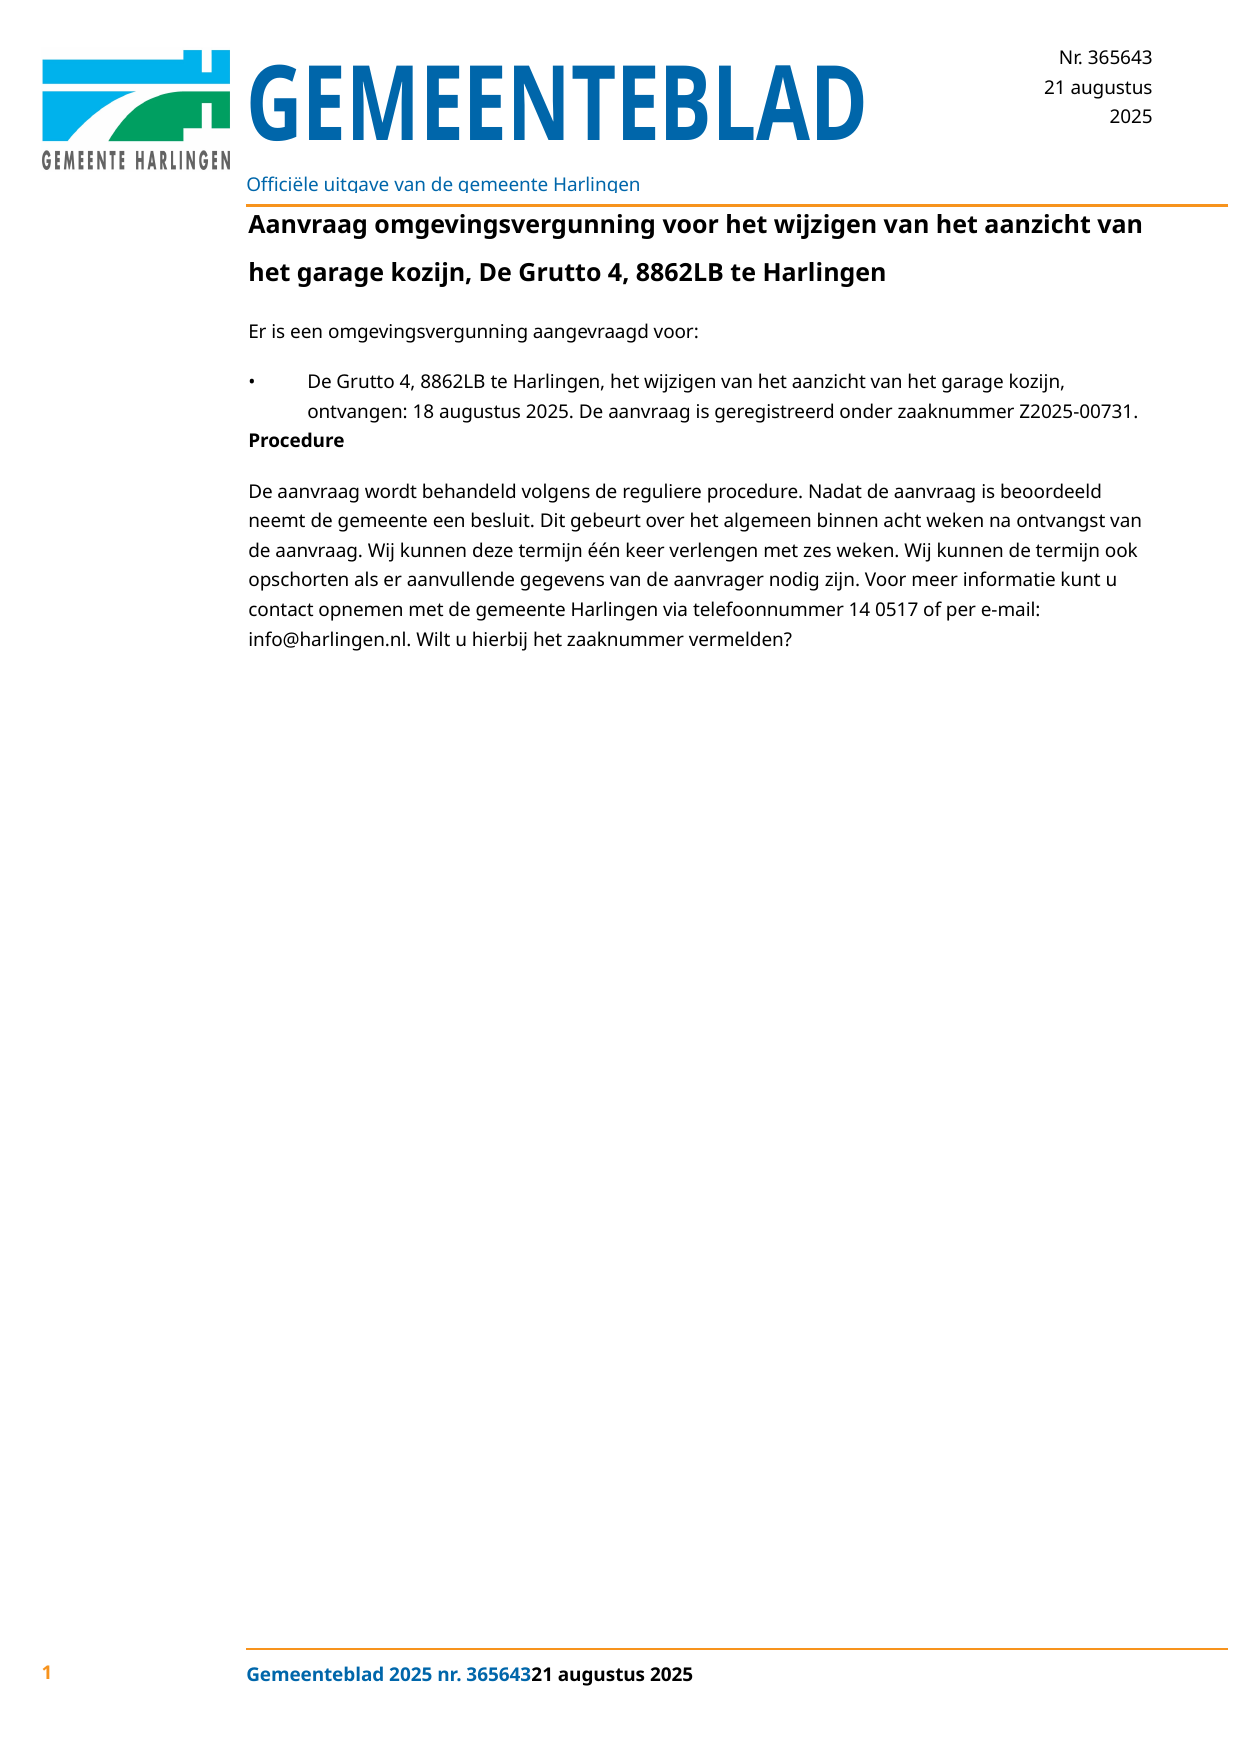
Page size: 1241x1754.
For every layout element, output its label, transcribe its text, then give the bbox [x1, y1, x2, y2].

text Procedure [248, 427, 1152, 453]
text Er is een omgevingsvergunning aangevraagd voor: [248, 318, 1152, 344]
picture [41, 47, 231, 172]
list De Grutto 4, 8862LB te Harlingen, het wijzigen van het aanzicht van het garage kozijn, ontvangen: 18 augustus 2025. De aanvraag is geregistreerd onder zaaknummer Z2025-00731. [248, 368, 1152, 424]
text Aanvraag omgevingsvergunning voor het wijzigen van het aanzicht van het garage kozijn, De Grutto 4, 8862LB te Harlingen [248, 207, 1152, 288]
text De aanvraag wordt behandeld volgens de reguliere procedure. Nadat de aanvraag is beoordeeld neemt de gemeente een besluit. Dit gebeurt over het algemeen binnen acht weken na ontvangst van de aanvraag. Wij kunnen deze termijn één keer verlengen met zes weken. Wij kunnen de termijn ook opschorten als er aanvullende gegevens van de aanvrager nodig zijn. Voor meer informatie kunt u contact opnemen met de gemeente Harlingen via telefoonnummer 14 0517 of per e-mail: info@harlingen.nl. Wilt u hierbij het zaaknummer vermelden? [248, 478, 1152, 652]
